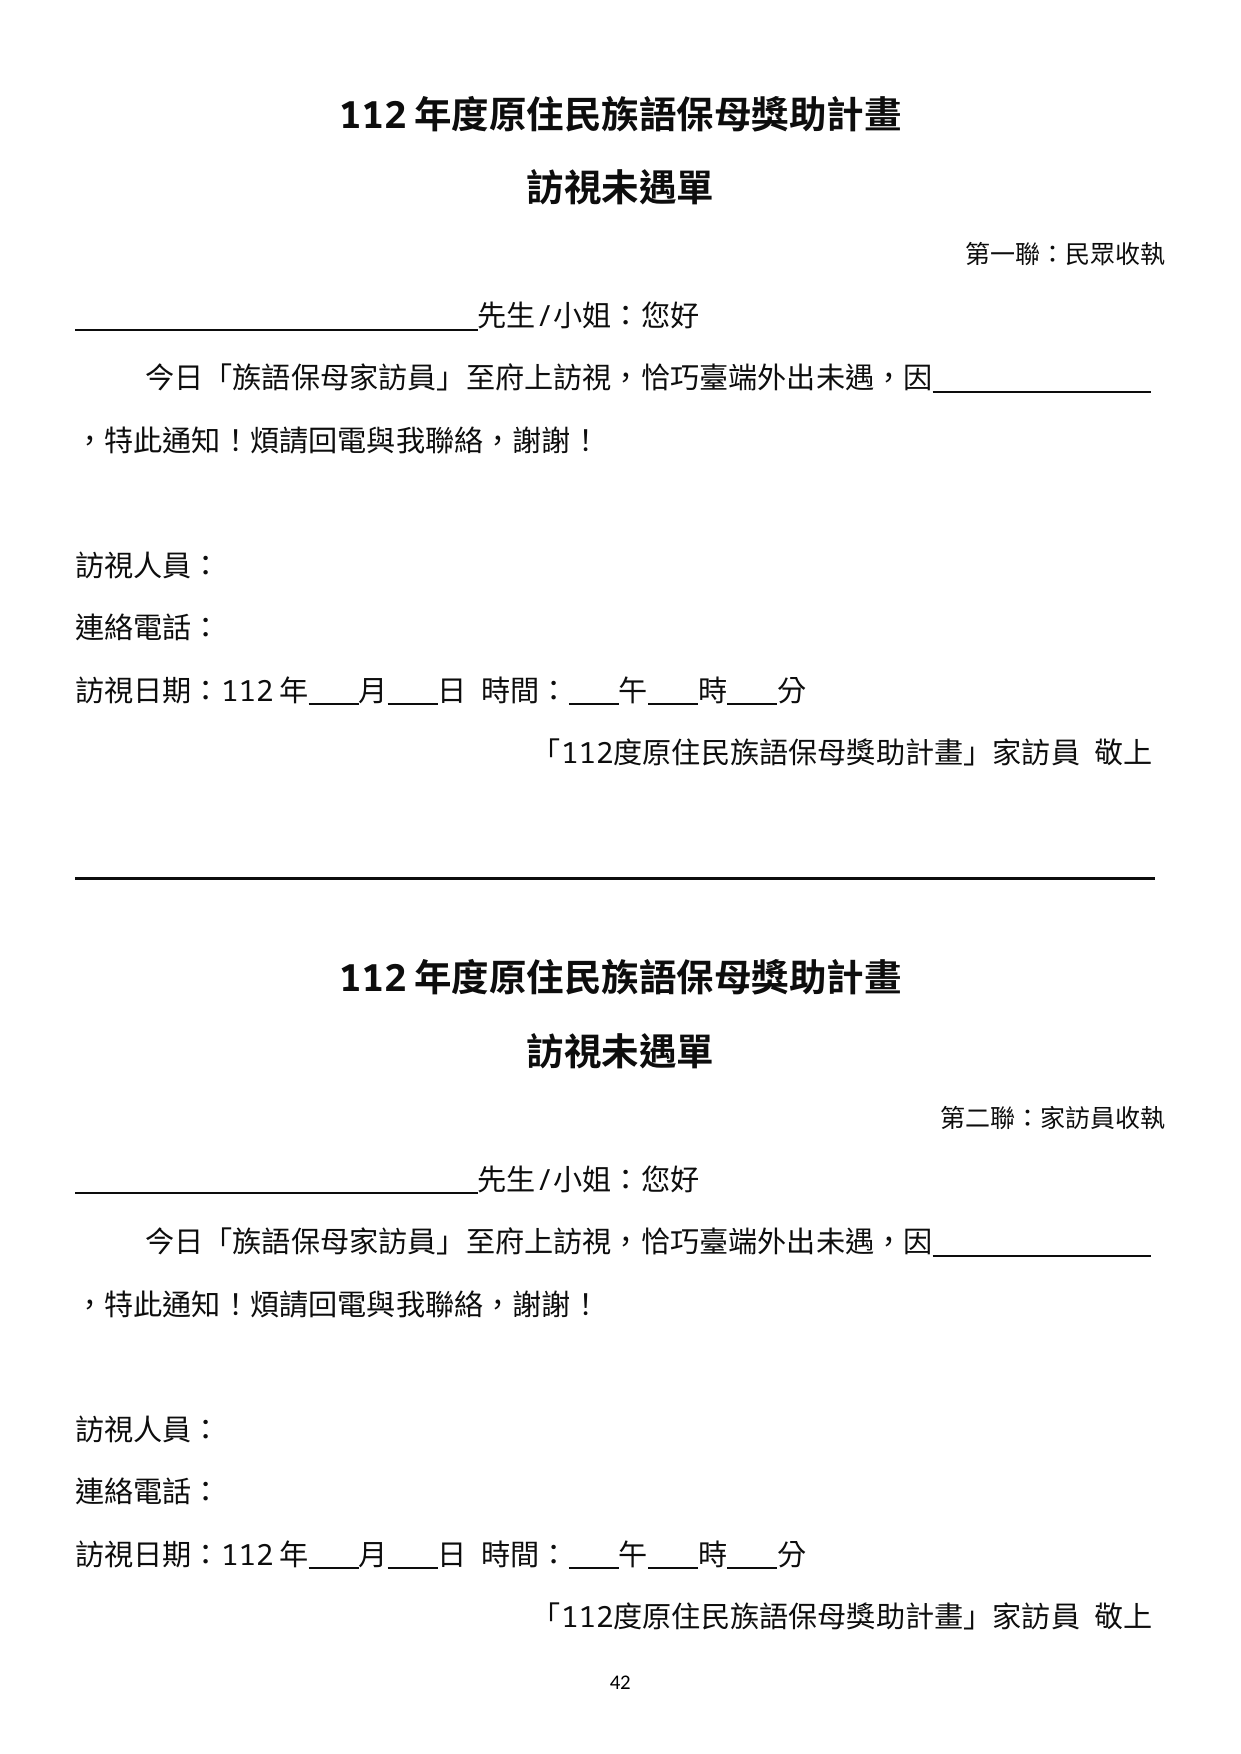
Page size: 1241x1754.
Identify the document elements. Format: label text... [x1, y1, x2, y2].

text 第一聯：民眾收執 [75, 214, 1165, 276]
text 訪視日期：112年 月 日 時間： 午 時 分 [75, 1515, 1165, 1577]
text 訪視未遇單 [75, 1015, 1165, 1077]
text 訪視人員： [75, 1390, 1165, 1452]
text 第二聯：家訪員收執 [75, 1077, 1165, 1140]
text 訪視未遇單 [75, 151, 1165, 214]
text 訪視人員： [75, 526, 1165, 589]
text 「112度原住民族語保母獎助計畫」家訪員 敬上 [75, 1577, 1153, 1640]
text 連絡電話： [75, 589, 1165, 651]
text 112年度原住民族語保母獎助計畫 [75, 84, 1165, 139]
text 先生/小姐：您好 [75, 276, 1165, 339]
text 今日「族語保母家訪員」至府上訪視，恰巧臺端外出未遇，因 ，特此通知！煩請回電與我聯絡，謝謝！ [75, 339, 1165, 464]
text 訪視日期：112年 月 日 時間： 午 時 分 [75, 651, 1165, 714]
text 「112度原住民族語保母獎助計畫」家訪員 敬上 [75, 714, 1153, 776]
text 先生/小姐：您好 [75, 1140, 1165, 1202]
text 連絡電話： [75, 1452, 1165, 1515]
text 今日「族語保母家訪員」至府上訪視，恰巧臺端外出未遇，因 ，特此通知！煩請回電與我聯絡，謝謝！ [75, 1202, 1165, 1327]
text 112年度原住民族語保母獎助計畫 [75, 948, 1165, 1002]
